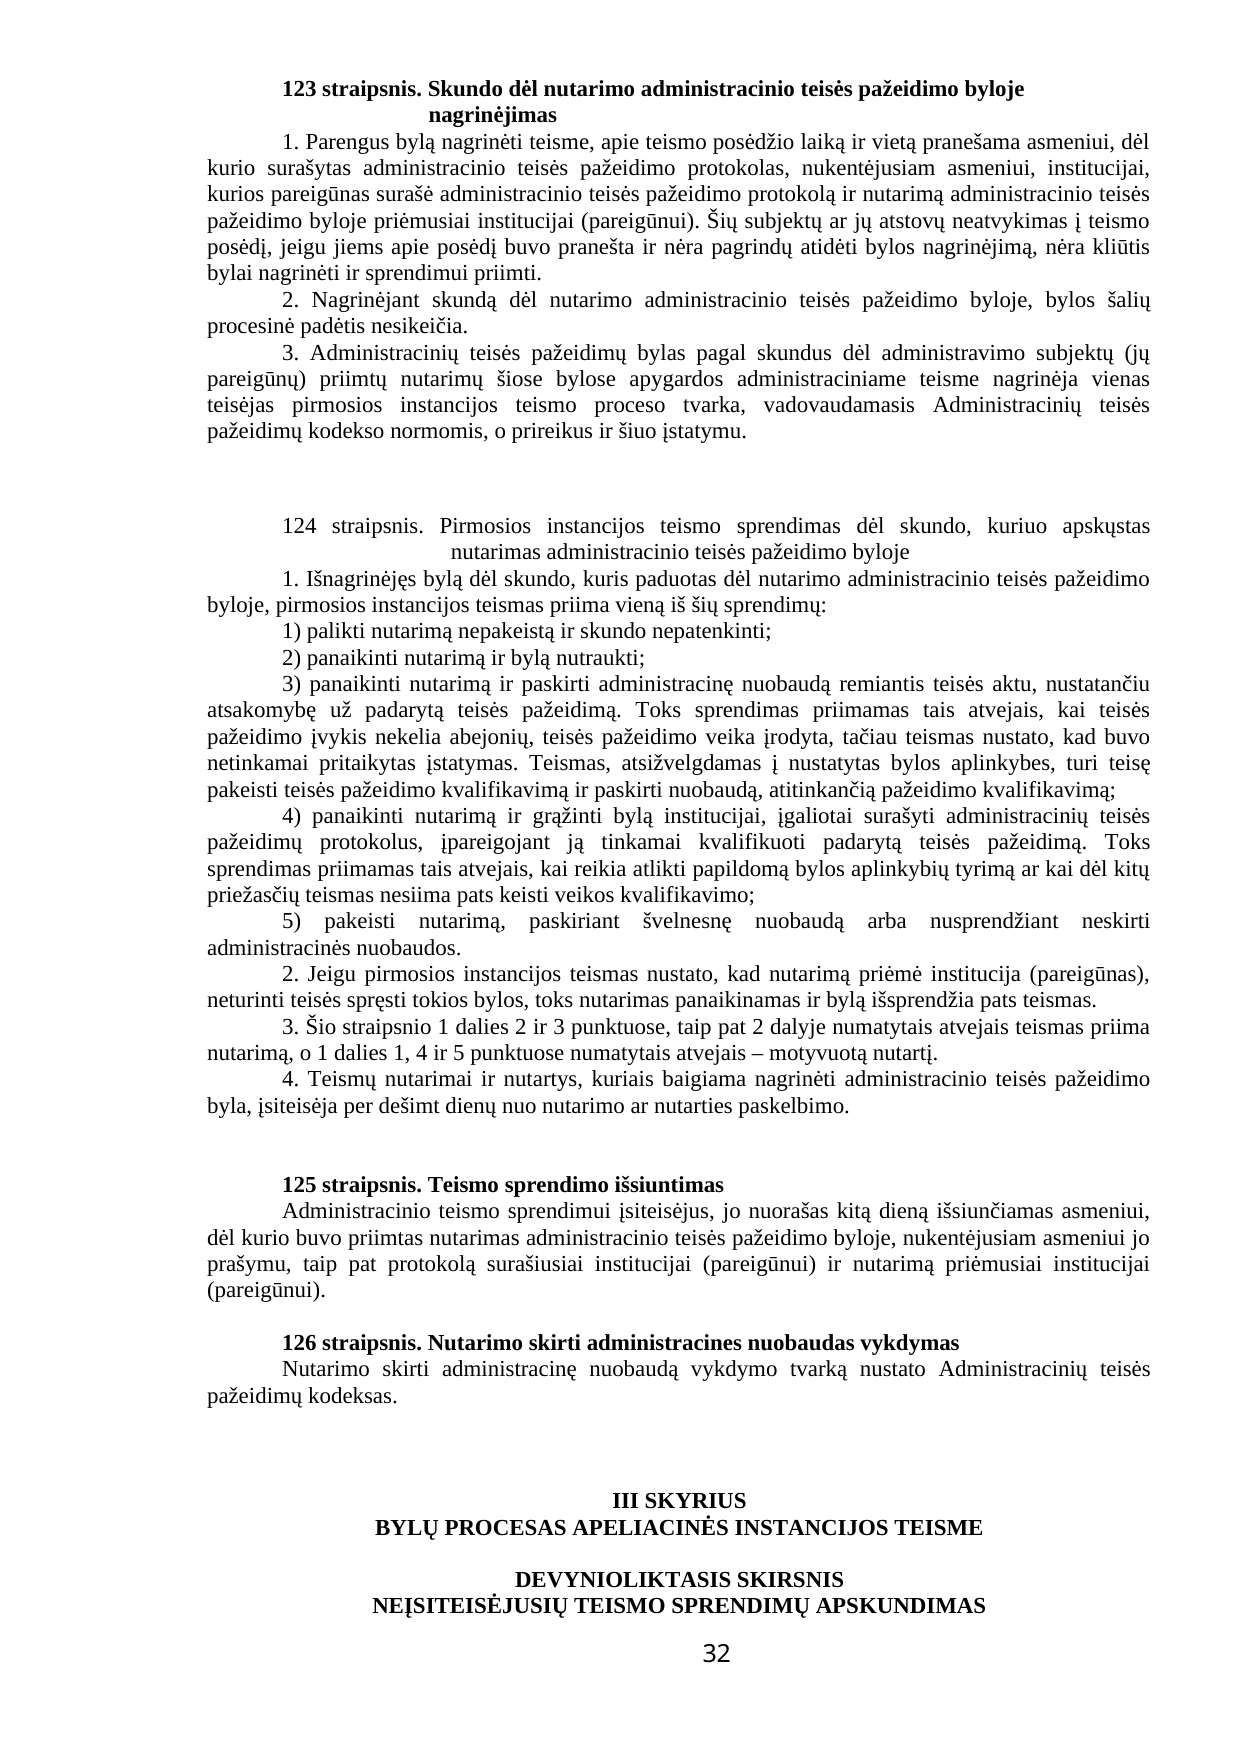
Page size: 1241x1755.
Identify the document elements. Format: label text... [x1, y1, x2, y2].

text Administracinio teismo sprendimui įsiteisėjus, jo nuorašas kitą dieną išsiunčiamas asmeniui, dėl kurio buvo priimtas nutarimas administracinio teisės pažeidimo byloje, nukentėjusiam asmeniui jo prašymu, taip pat protokolą surašiusiai institucijai (pareigūnui) ir nutarimą priėmusiai institucijai (pareigūnui). [207, 1197, 1152, 1303]
text 2. Nagrinėjant skundą dėl nutarimo administracinio teisės pažeidimo byloje, bylos šalių procesinė padėtis nesikeičia. [207, 286, 1152, 338]
text 3. Administracinių teisės pažeidimų bylas pagal skundus dėl administravimo subjektų (jų pareigūnų) priimtų nutarimų šiose bylose apygardos administraciniame teisme nagrinėja vienas teisėjas pirmosios instancijos teismo proceso tvarka, vadovaudamasis Administracinių teisės pažeidimų kodekso normomis, o prireikus ir šiuo įstatymu. [207, 338, 1152, 444]
text 1) palikti nutarimą nepakeistą ir skundo nepatenkinti; [207, 617, 1152, 644]
text 3. Šio straipsnio 1 dalies 2 ir 3 punktuose, taip pat 2 dalyje numatytais atvejais teismas priima nutarimą, o 1 dalies 1, 4 ir 5 punktuose numatytais atvejais – motyvuotą nutartį. [207, 1013, 1152, 1066]
text 2) panaikinti nutarimą ir bylą nutraukti; [207, 644, 1152, 670]
text BYLŲ PROCESAS APELIACINĖS INSTANCIJOS TEISME [207, 1513, 1152, 1540]
text 4. Teismų nutarimai ir nutartys, kuriais baigiama nagrinėti administracinio teisės pažeidimo byla, įsiteisėja per dešimt dienų nuo nutarimo ar nutarties paskelbimo. [207, 1066, 1152, 1118]
text 1. Išnagrinėjęs bylą dėl skundo, kuris paduotas dėl nutarimo administracinio teisės pažeidimo byloje, pirmosios instancijos teismas priima vieną iš šių sprendimų: [207, 565, 1152, 617]
text 124 straipsnis. Pirmosios instancijos teismo sprendimas dėl skundo, kuriuo apskųstas nutarimas administracinio teisės pažeidimo byloje [282, 512, 1152, 565]
text DEVYNIOLIKTASIS SKIRSNIS [207, 1566, 1152, 1593]
text III SKYRIUS [207, 1487, 1152, 1513]
text 126 straipsnis. Nutarimo skirti administracines nuobaudas vykdymas [207, 1329, 1152, 1355]
text 1. Parengus bylą nagrinėti teisme, apie teismo posėdžio laiką ir vietą pranešama asmeniui, dėl kurio surašytas administracinio teisės pažeidimo protokolas, nukentėjusiam asmeniui, institucijai, kurios pareigūnas surašė administracinio teisės pažeidimo protokolą ir nutarimą administracinio teisės pažeidimo byloje priėmusiai institucijai (pareigūnui). Šių subjektų ar jų atstovų neatvykimas į teismo posėdį, jeigu jiems apie posėdį buvo pranešta ir nėra pagrindų atidėti bylos nagrinėjimą, nėra kliūtis bylai nagrinėti ir sprendimui priimti. [207, 128, 1152, 286]
text 4) panaikinti nutarimą ir grąžinti bylą institucijai, įgaliotai surašyti administracinių teisės pažeidimų protokolus, įpareigojant ją tinkamai kvalifikuoti padarytą teisės pažeidimą. Toks sprendimas priimamas tais atvejais, kai reikia atlikti papildomą bylos aplinkybių tyrimą ar kai dėl kitų priežasčių teismas nesiima pats keisti veikos kvalifikavimo; [207, 802, 1152, 907]
text 2. Jeigu pirmosios instancijos teismas nustato, kad nutarimą priėmė institucija (pareigūnas), neturinti teisės spręsti tokios bylos, toks nutarimas panaikinamas ir bylą išsprendžia pats teismas. [207, 960, 1152, 1013]
text 3) panaikinti nutarimą ir paskirti administracinę nuobaudą remiantis teisės aktu, nustatančiu atsakomybę už padarytą teisės pažeidimą. Toks sprendimas priimamas tais atvejais, kai teisės pažeidimo įvykis nekelia abejonių, teisės pažeidimo veika įrodyta, tačiau teismas nustato, kad buvo netinkamai pritaikytas įstatymas. Teismas, atsižvelgdamas į nustatytas bylos aplinkybes, turi teisę pakeisti teisės pažeidimo kvalifikavimą ir paskirti nuobaudą, atitinkančią pažeidimo kvalifikavimą; [207, 670, 1152, 802]
text 123 straipsnis. Skundo dėl nutarimo administracinio teisės pažeidimo byloje [282, 75, 1152, 101]
text Nutarimo skirti administracinę nuobaudą vykdymo tvarką nustato Administracinių teisės pažeidimų kodeksas. [207, 1355, 1152, 1408]
text nagrinėjimas [428, 101, 1152, 128]
text 5) pakeisti nutarimą, paskiriant švelnesnę nuobaudą arba nusprendžiant neskirti administracinės nuobaudos. [207, 907, 1152, 960]
text 125 straipsnis. Teismo sprendimo išsiuntimas [207, 1171, 1152, 1197]
text NEĮSITEISĖJUSIŲ TEISMO SPRENDIMŲ APSKUNDIMAS [207, 1593, 1152, 1619]
